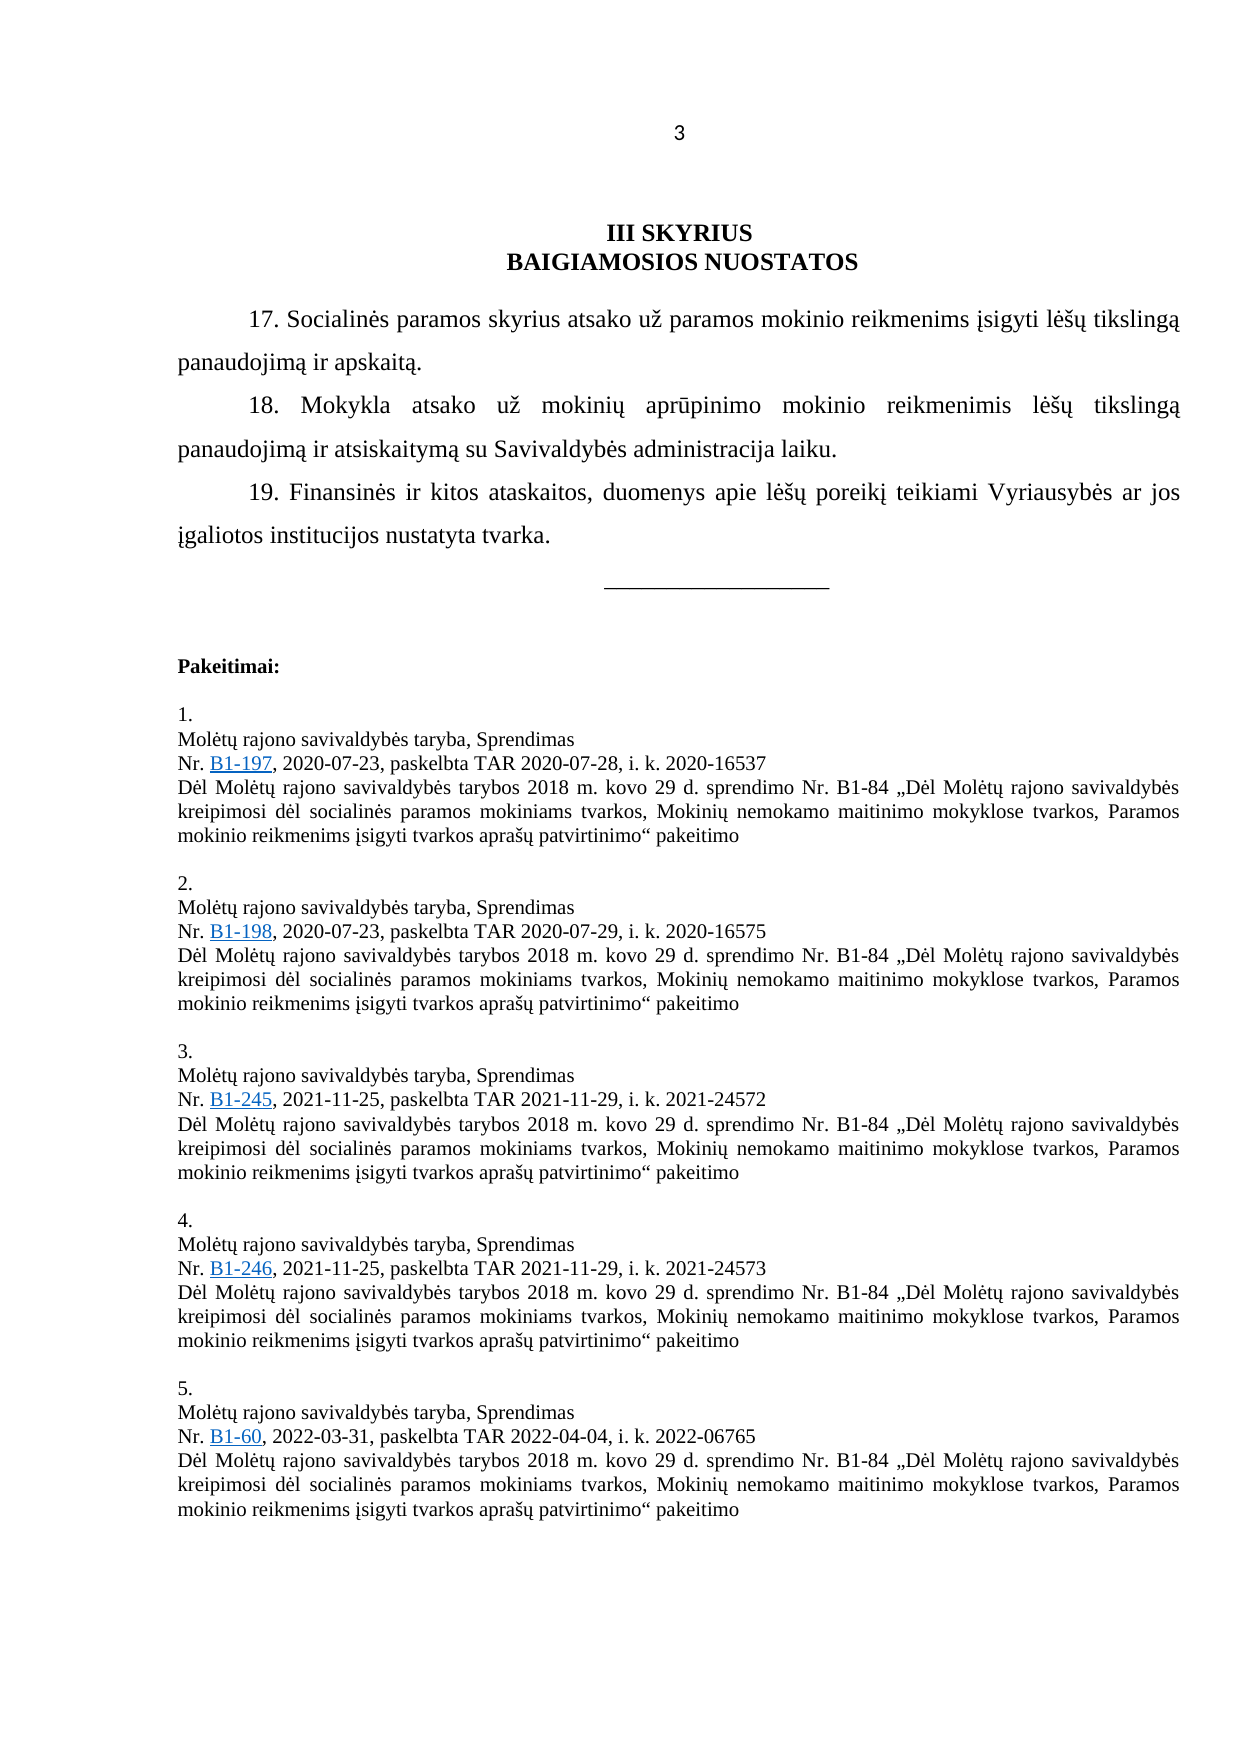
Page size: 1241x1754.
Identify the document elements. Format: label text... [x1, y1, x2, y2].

text Pakeitimai: [177, 654, 1181, 678]
text Dėl Molėtų rajono savivaldybės tarybos 2018 m. kovo 29 d. sprendimo Nr. B1-84 „Dėl Molėtų rajono savivaldybės kreipimosi dėl socialinės paramos mokiniams tvarkos, Mokinių nemokamo maitinimo mokyklose tvarkos, Paramos mokinio reikmenims įsigyti tvarkos aprašų patvirtinimo“ pakeitimo [177, 774, 1181, 847]
text Dėl Molėtų rajono savivaldybės tarybos 2018 m. kovo 29 d. sprendimo Nr. B1-84 „Dėl Molėtų rajono savivaldybės kreipimosi dėl socialinės paramos mokiniams tvarkos, Mokinių nemokamo maitinimo mokyklose tvarkos, Paramos mokinio reikmenims įsigyti tvarkos aprašų patvirtinimo“ pakeitimo [177, 943, 1181, 1015]
text 18. Mokykla atsako už mokinių aprūpinimo mokinio reikmenimis lėšų tikslingą panaudojimą ir atsiskaitymą su Savivaldybės administracija laiku. [177, 391, 1181, 462]
text Molėtų rajono savivaldybės taryba, Sprendimas [177, 1063, 1181, 1087]
text __________________ [177, 563, 1181, 592]
text 1. [177, 702, 1181, 726]
text Molėtų rajono savivaldybės taryba, Sprendimas [177, 895, 1181, 919]
text Molėtų rajono savivaldybės taryba, Sprendimas [177, 726, 1181, 751]
text 5. [177, 1376, 1181, 1400]
text Dėl Molėtų rajono savivaldybės tarybos 2018 m. kovo 29 d. sprendimo Nr. B1-84 „Dėl Molėtų rajono savivaldybės kreipimosi dėl socialinės paramos mokiniams tvarkos, Mokinių nemokamo maitinimo mokyklose tvarkos, Paramos mokinio reikmenims įsigyti tvarkos aprašų patvirtinimo“ pakeitimo [177, 1111, 1181, 1184]
text Nr. B1-197, 2020-07-23, paskelbta TAR 2020-07-28, i. k. 2020-16537 [177, 751, 1181, 774]
text 17. Socialinės paramos skyrius atsako už paramos mokinio reikmenims įsigyti lėšų tikslingą panaudojimą ir apskaitą. [177, 304, 1181, 376]
text Nr. B1-198, 2020-07-23, paskelbta TAR 2020-07-29, i. k. 2020-16575 [177, 919, 1181, 943]
text Molėtų rajono savivaldybės taryba, Sprendimas [177, 1400, 1181, 1424]
text Dėl Molėtų rajono savivaldybės tarybos 2018 m. kovo 29 d. sprendimo Nr. B1-84 „Dėl Molėtų rajono savivaldybės kreipimosi dėl socialinės paramos mokiniams tvarkos, Mokinių nemokamo maitinimo mokyklose tvarkos, Paramos mokinio reikmenims įsigyti tvarkos aprašų patvirtinimo“ pakeitimo [177, 1448, 1181, 1521]
text Molėtų rajono savivaldybės taryba, Sprendimas [177, 1232, 1181, 1256]
text 2. [177, 871, 1181, 895]
text 3. [177, 1039, 1181, 1063]
text Nr. B1-60, 2022-03-31, paskelbta TAR 2022-04-04, i. k. 2022-06765 [177, 1424, 1181, 1448]
text BAIGIAMOSIOS NUOSTATOS [177, 247, 1181, 276]
text III SKYRIUS [177, 218, 1181, 247]
text Nr. B1-245, 2021-11-25, paskelbta TAR 2021-11-29, i. k. 2021-24572 [177, 1087, 1181, 1111]
text 4. [177, 1208, 1181, 1232]
text Nr. B1-246, 2021-11-25, paskelbta TAR 2021-11-29, i. k. 2021-24573 [177, 1256, 1181, 1280]
text Dėl Molėtų rajono savivaldybės tarybos 2018 m. kovo 29 d. sprendimo Nr. B1-84 „Dėl Molėtų rajono savivaldybės kreipimosi dėl socialinės paramos mokiniams tvarkos, Mokinių nemokamo maitinimo mokyklose tvarkos, Paramos mokinio reikmenims įsigyti tvarkos aprašų patvirtinimo“ pakeitimo [177, 1280, 1181, 1352]
text 19. Finansinės ir kitos ataskaitos, duomenys apie lėšų poreikį teikiami Vyriausybės ar jos įgaliotos institucijos nustatyta tvarka. [177, 477, 1181, 549]
